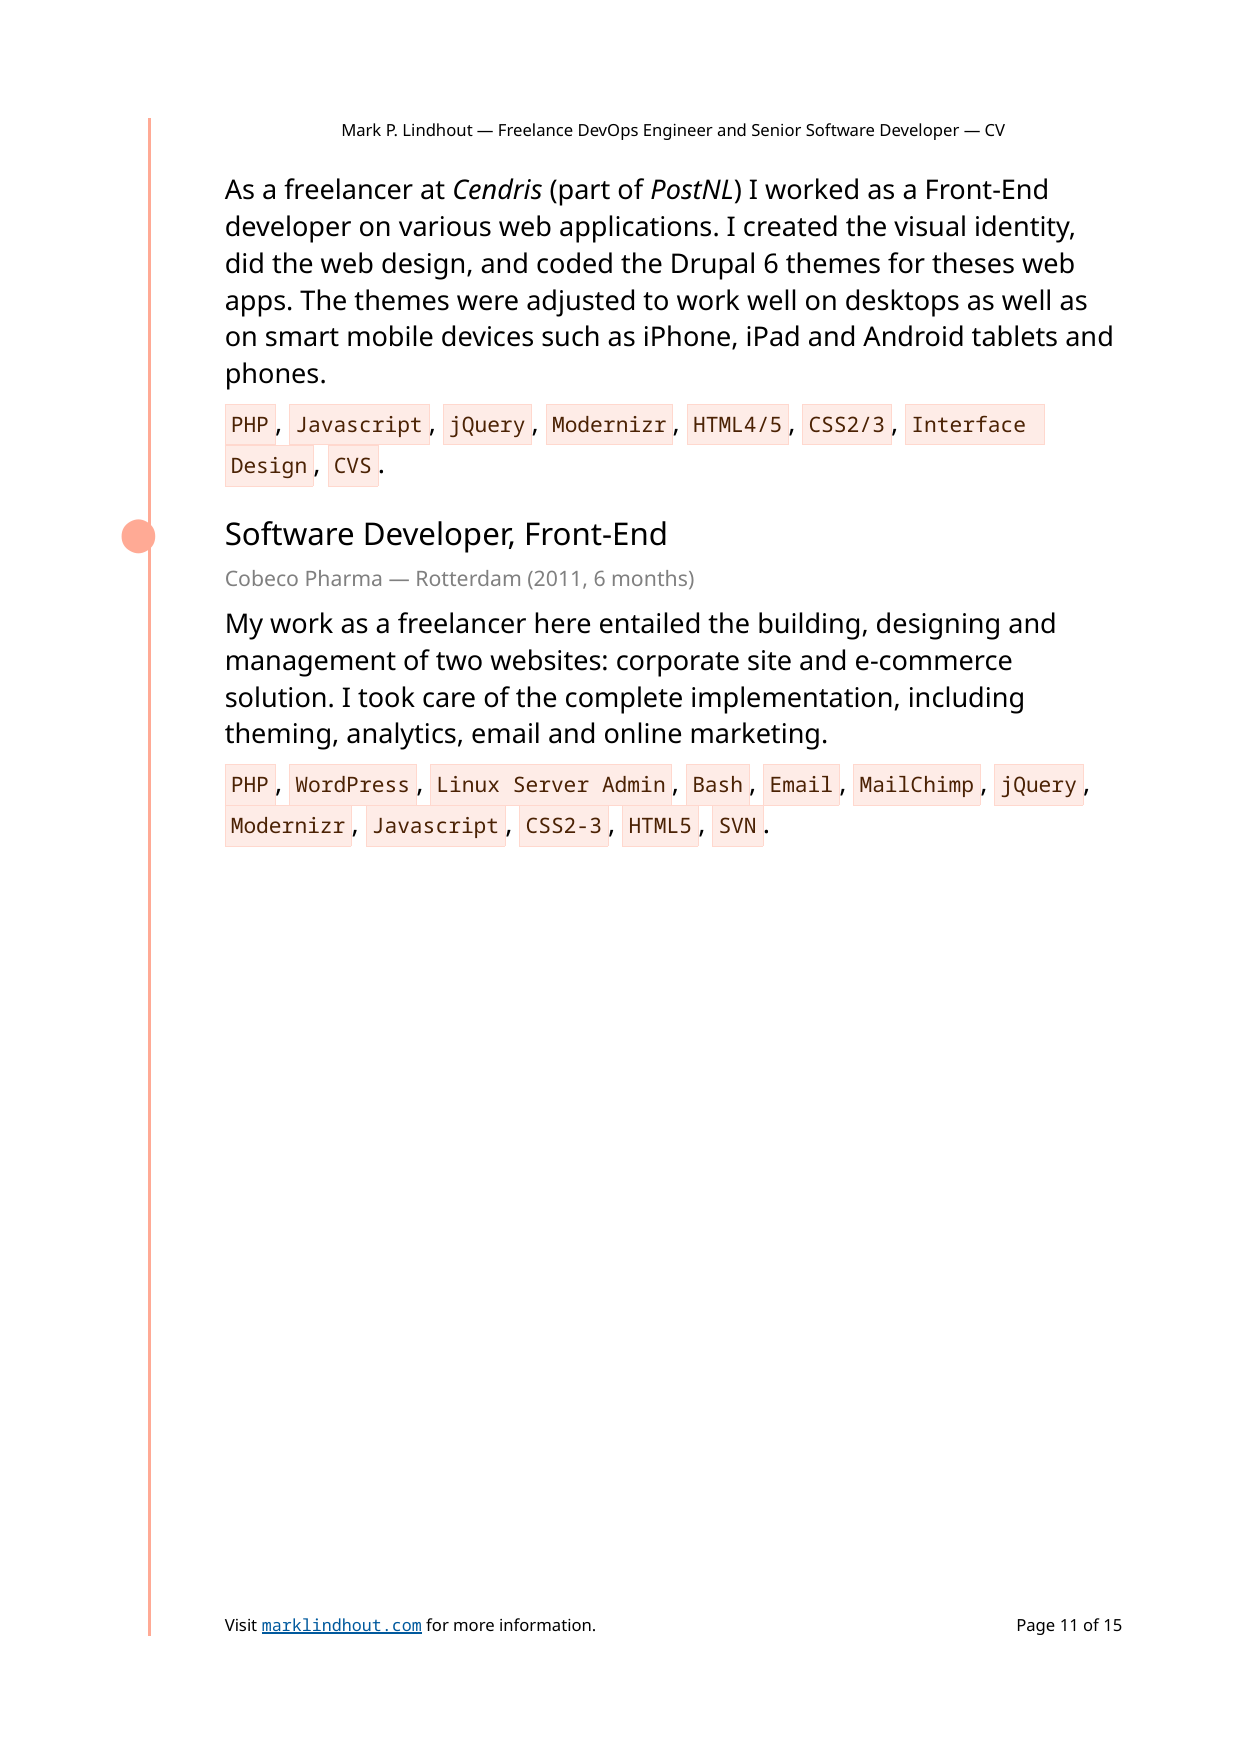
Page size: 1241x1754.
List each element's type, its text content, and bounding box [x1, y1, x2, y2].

text PHP, WordPress, Linux Server Admin, Bash, Email, MailChimp, jQuery, Modernizr, Javascript, CSS2-3, HTML5, SVN. [764, 764, 1122, 846]
text My work as a freelancer here entailed the building, designing and management of two websites: corporate site and e-commerce solution. I took care of the complete implementation, including theming, analytics, email and online marketing. [224, 604, 1122, 752]
subtitle Software Developer, Front-End [225, 509, 1122, 555]
text PHP, Javascript, jQuery, Modernizr, HTML4/5, CSS2/3, Interface Design, CVS. [379, 403, 1122, 486]
text Cobeco Pharma — Rotterdam (2011, 6 months) [224, 564, 1122, 593]
text As a freelancer at Cendris (part of PostNL) I worked as a Front-End developer on various web applications. I created the visual identity, did the web design, and coded the Drupal 6 themes for theses web apps. The themes were adjusted to work well on desktops as well as on smart mobile devices such as iPhone, iPad and Android tablets and phones. [224, 170, 1122, 392]
text PHP, Javascript, jQuery, Modernizr, HTML4/5, CSS2/3, Interface Design, CVS. [276, 403, 429, 445]
